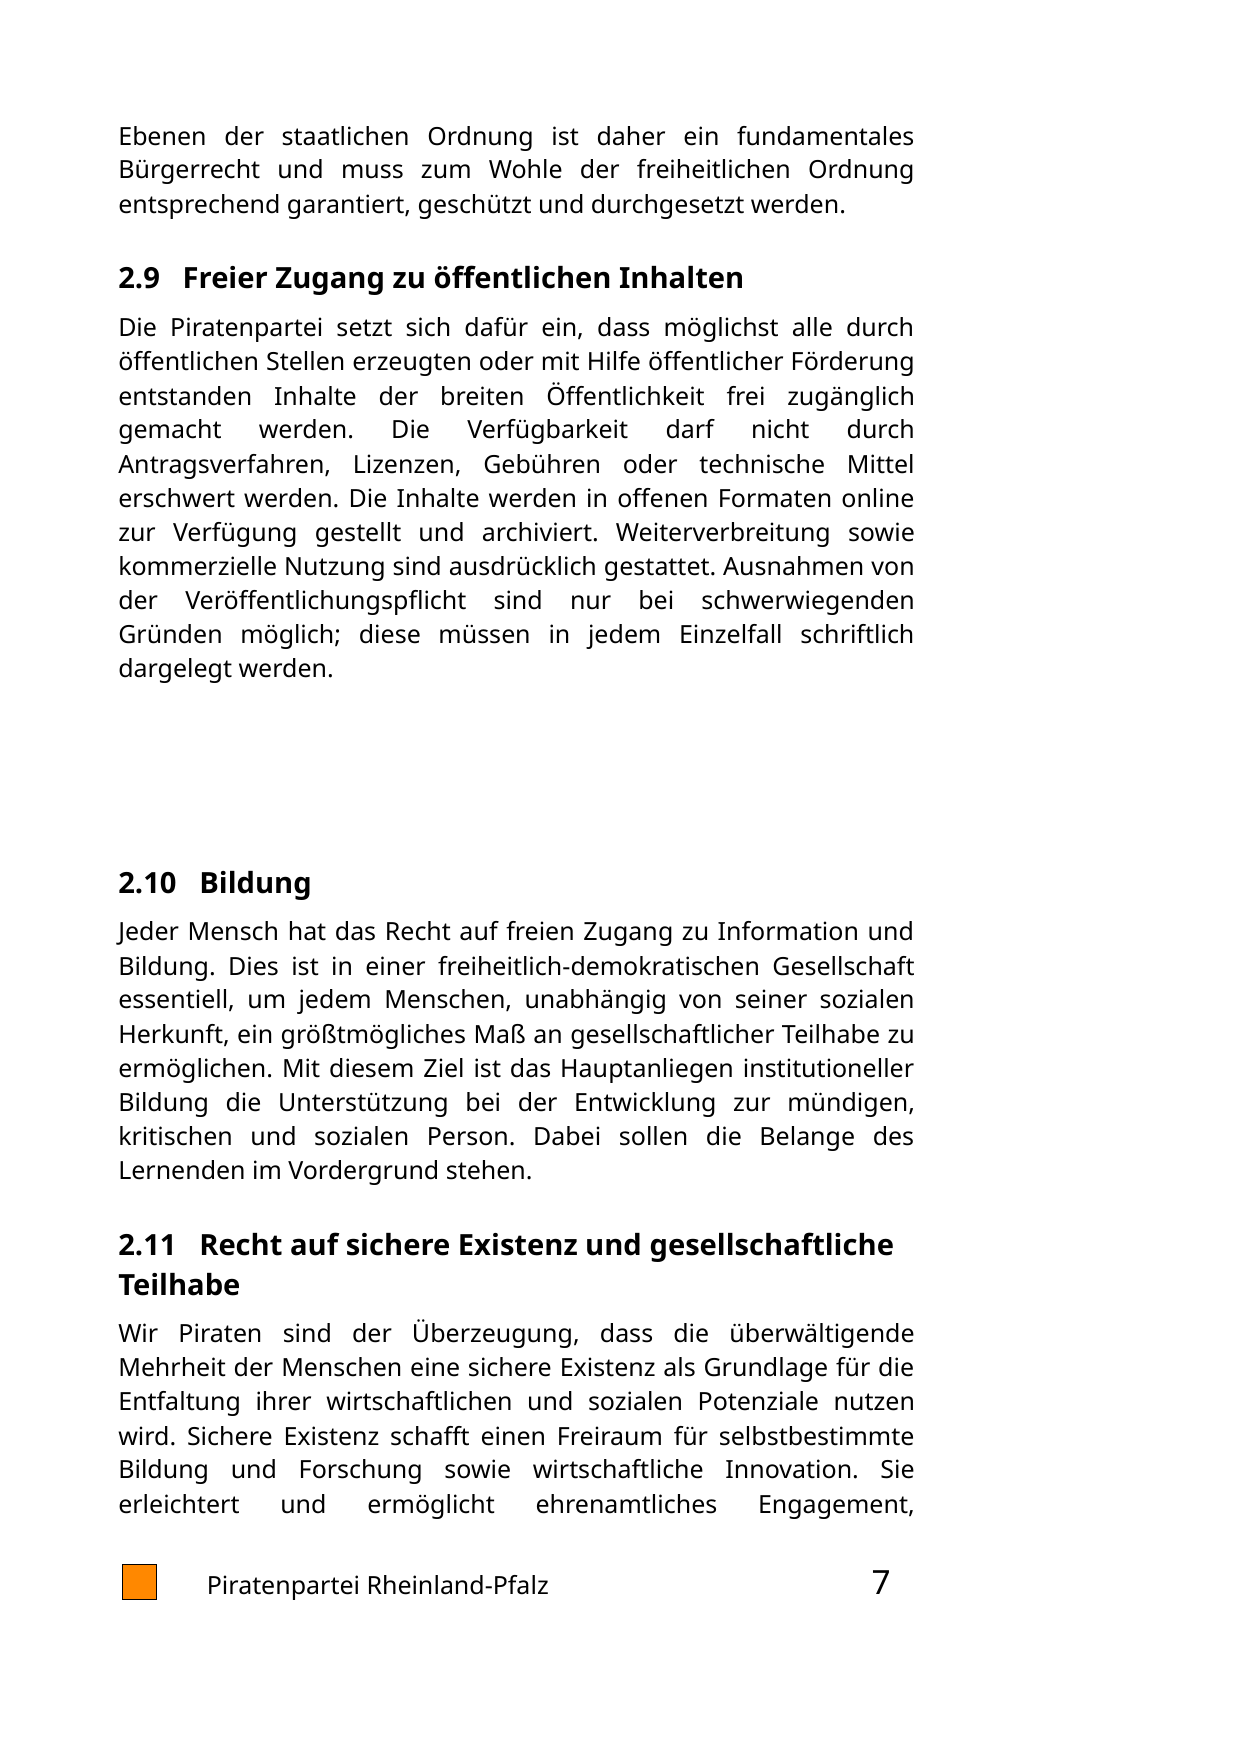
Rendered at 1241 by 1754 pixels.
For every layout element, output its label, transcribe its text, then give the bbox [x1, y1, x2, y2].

subtitle 2.9 Freier Zugang zu öffentlichen Inhalten [118, 258, 915, 297]
text Die Piratenpartei setzt sich dafür ein, dass möglichst alle durch öffentlichen Stellen erzeugten oder mit Hilfe öffentlicher Förderung entstanden Inhalte der breiten Öffentlichkeit frei zugänglich gemacht werden. Die Verfügbarkeit darf nicht durch Antragsverfahren, Lizenzen, Gebühren oder technische Mittel erschwert werden. Die Inhalte werden in offenen Formaten online zur Verfügung gestellt und archiviert. Weiterverbreitung sowie kommerzielle Nutzung sind ausdrücklich gestattet. Ausnahmen von der Veröffentlichungspflicht sind nur bei schwerwiegenden Gründen möglich; diese müssen in jedem Einzelfall schriftlich dargelegt werden. [118, 310, 915, 685]
subtitle 2.10 Bildung [118, 862, 915, 902]
subtitle 2.11 Recht auf sichere Existenz und gesellschaftliche Teilhabe [118, 1224, 915, 1303]
text Jeder Mensch hat das Recht auf freien Zugang zu Information und Bildung. Dies ist in einer freiheitlich-demokratischen Gesellschaft essentiell, um jedem Menschen, unabhängig von seiner sozialen Herkunft, ein größtmögliches Maß an gesellschaftlicher Teilhabe zu ermöglichen. Mit diesem Ziel ist das Hauptanliegen institutioneller Bildung die Unterstützung bei der Entwicklung zur mündigen, kritischen und sozialen Person. Dabei sollen die Belange des Lernenden im Vordergrund stehen. [118, 914, 915, 1187]
text Wir Piraten sind der Überzeugung, dass die überwältigende Mehrheit der Menschen eine sichere Existenz als Grundlage für die Entfaltung ihrer wirtschaftlichen und sozialen Potenziale nutzen wird. Sichere Existenz schafft einen Freiraum für selbstbestimmte Bildung und Forschung sowie wirtschaftliche Innovation. Sie erleichtert und ermöglicht ehrenamtliches Engagement, [118, 1316, 915, 1520]
text Ebenen der staatlichen Ordnung ist daher ein fundamentales Bürgerrecht und muss zum Wohle der freiheitlichen Ordnung entsprechend garantiert, geschützt und durchgesetzt werden. [118, 118, 915, 220]
